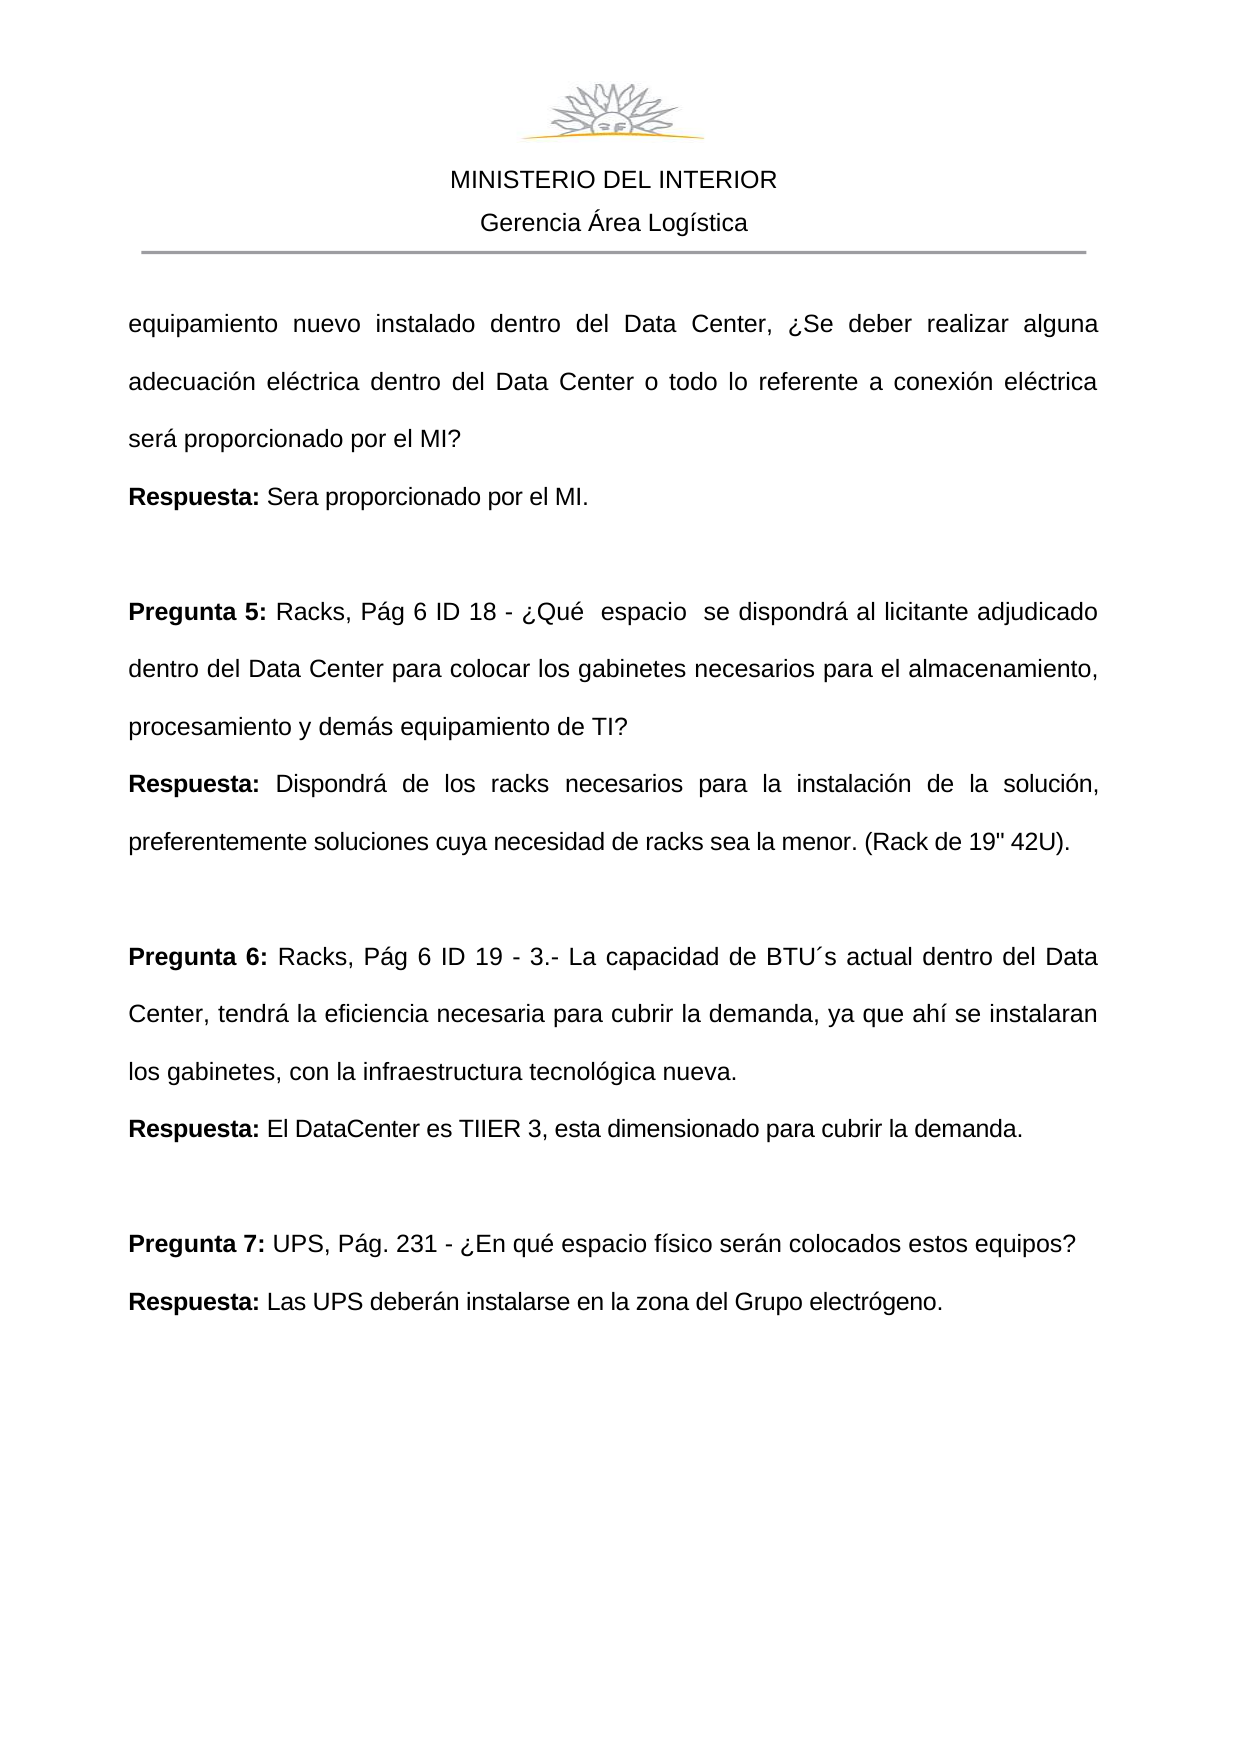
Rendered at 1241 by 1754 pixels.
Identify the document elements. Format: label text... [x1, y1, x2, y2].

text Respuesta: Dispondrá de los racks necesarios para la instalación de la solución, preferentemente soluciones cuya necesidad de racks sea la menor. (Rack de 19" 42U). [128, 769, 1100, 855]
text Pregunta 6: Racks, Pág 6 ID 19 - 3.- La capacidad de BTU´s actual dentro del Data Center, tendrá la eficiencia necesaria para cubrir la demanda, ya que ahí se instalaran los gabinetes, con la infraestructura tecnológica nueva. [128, 942, 1100, 1085]
text Pregunta 7: UPS, Pág. 231 - ¿En qué espacio físico serán colocados estos equipos? [128, 1229, 1100, 1258]
text equipamiento nuevo instalado dentro del Data Center, ¿Se deber realizar alguna adecuación eléctrica dentro del Data Center o todo lo referente a conexión eléctrica será proporcionado por el MI? [128, 309, 1100, 453]
text Respuesta: Sera proporcionado por el MI. [128, 482, 1100, 510]
picture [516, 81, 712, 143]
text Respuesta: El DataCenter es TIIER 3, esta dimensionado para cubrir la demanda. [128, 1114, 1100, 1143]
text Respuesta: Las UPS deberán instalarse en la zona del Grupo electrógeno. [128, 1287, 1100, 1315]
text Pregunta 5: Racks, Pág 6 ID 18 - ¿Qué espacio se dispondrá al licitante adjudicado dentro del Data Center para colocar los gabinetes necesarios para el almacenamiento, procesamiento y demás equipamiento de TI? [128, 597, 1100, 740]
